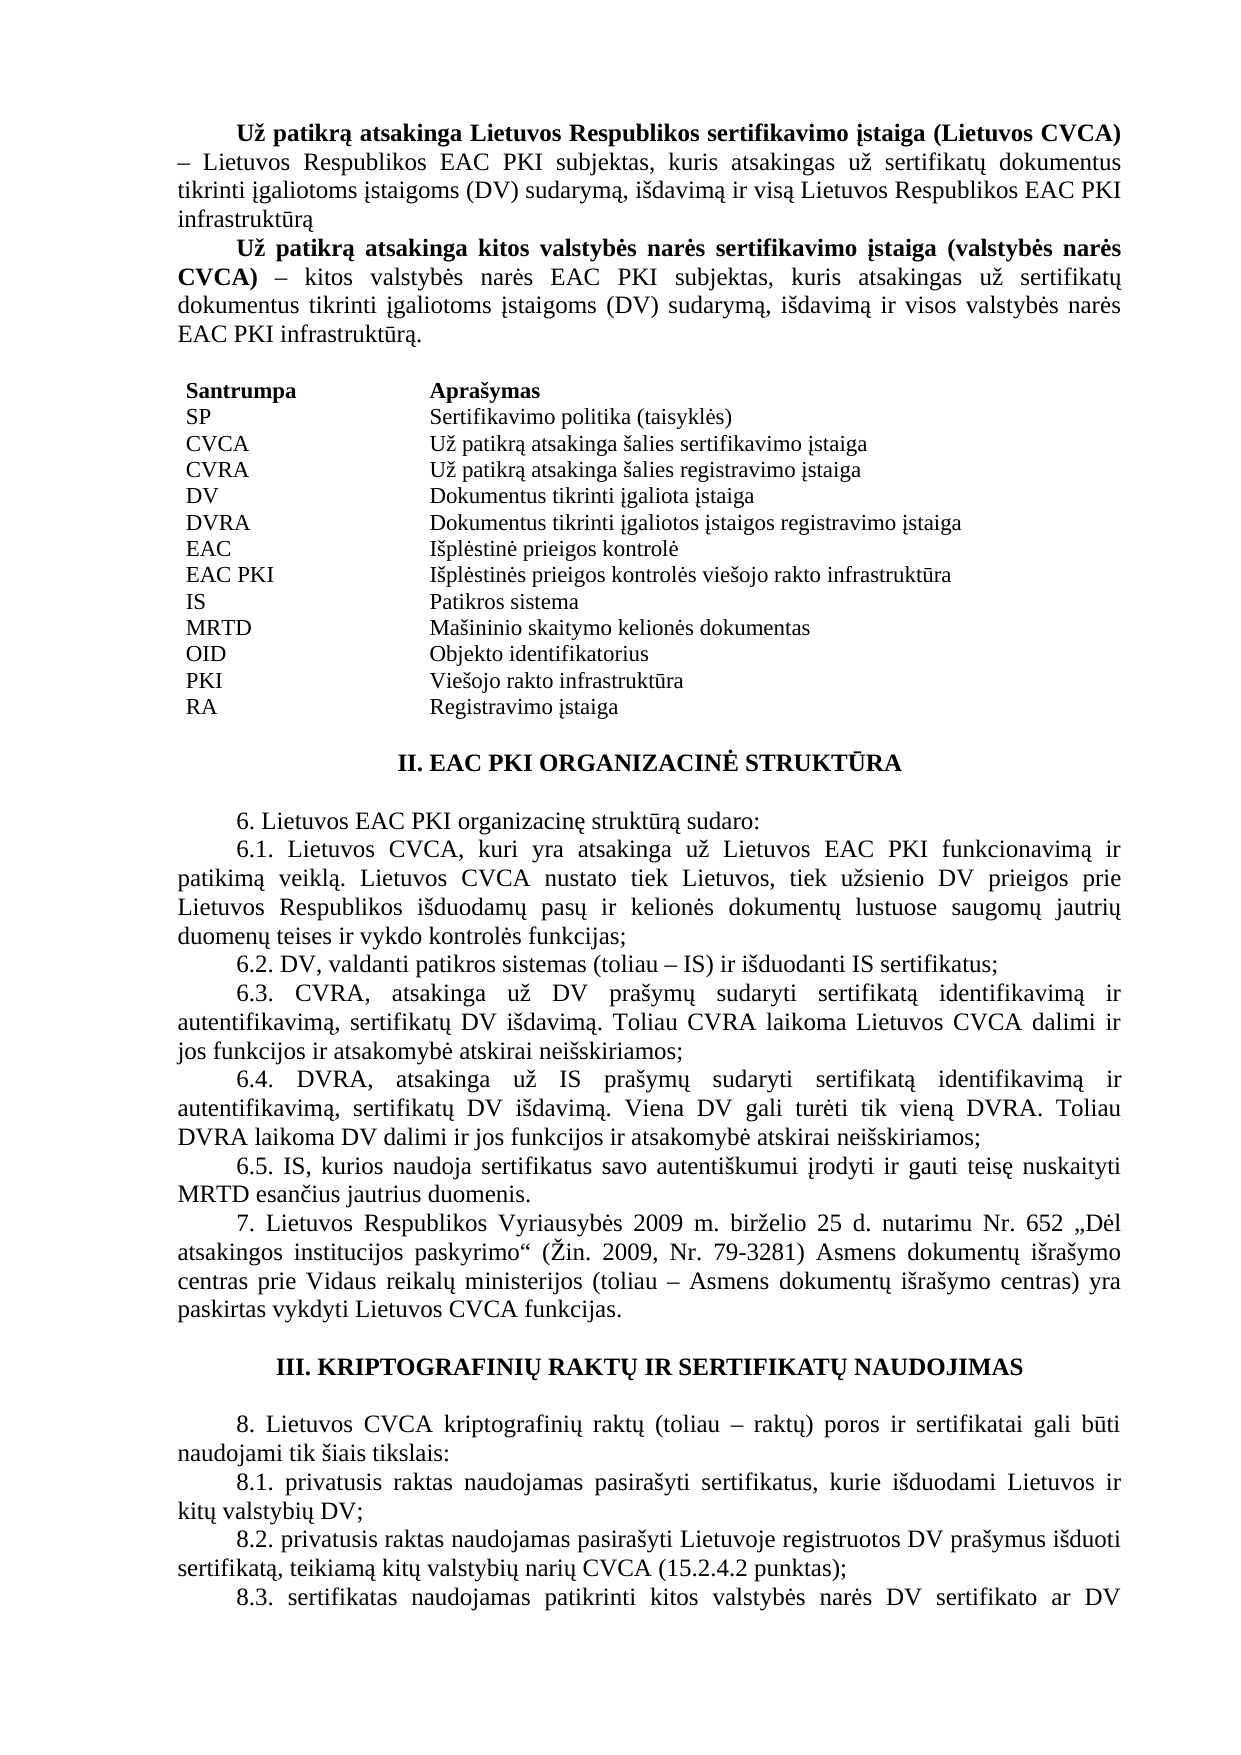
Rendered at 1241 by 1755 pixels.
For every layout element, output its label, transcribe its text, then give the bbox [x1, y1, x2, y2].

table_cell EAC PKI [181, 561, 425, 588]
table_cell EAC [181, 535, 425, 561]
table_cell Išplėstinė prieigos kontrolė [425, 535, 1131, 561]
text 6.5. IS, kurios naudoja sertifikatus savo autentiškumui įrodyti ir gauti teisę nuskaityti MRTD esančius jautrius duomenis. [177, 1151, 1122, 1208]
text Už patikrą atsakinga Lietuvos Respublikos sertifikavimo įstaiga (Lietuvos CVCA) – Lietuvos Respublikos EAC PKI subjektas, kuris atsakingas už sertifikatų dokumentus tikrinti įgaliotoms įstaigoms (DV) sudarymą, išdavimą ir visą Lietuvos Respublikos EAC PKI infrastruktūrą [177, 118, 1122, 233]
text 6. Lietuvos EAC PKI organizacinę struktūrą sudaro: [177, 806, 1122, 834]
table_cell Už patikrą atsakinga šalies registravimo įstaiga [425, 456, 1131, 482]
text 8.1. privatusis raktas naudojamas pasirašyti sertifikatus, kurie išduodami Lietuvos ir kitų valstybių DV; [177, 1467, 1122, 1524]
table_cell CVCA [181, 430, 425, 456]
text III. Kriptografinių raktų ir Sertifikatų naudojimas [177, 1352, 1122, 1381]
text Už patikrą atsakinga kitos valstybės narės sertifikavimo įstaiga (valstybės narės CVCA) – kitos valstybės narės EAC PKI subjektas, kuris atsakingas už sertifikatų dokumentus tikrinti įgaliotoms įstaigoms (DV) sudarymą, išdavimą ir visos valstybės narės EAC PKI infrastruktūrą. [177, 233, 1122, 348]
text 8. Lietuvos CVCA kriptografinių raktų (toliau – raktų) poros ir sertifikatai gali būti naudojami tik šiais tikslais: [177, 1409, 1122, 1467]
text 7. Lietuvos Respublikos Vyriausybės 2009 m. birželio 25 d. nutarimu Nr. 652 „Dėl atsakingos institucijos paskyrimo“ (Žin. 2009, Nr. 79-3281) Asmens dokumentų išrašymo centras prie Vidaus reikalų ministerijos (toliau – Asmens dokumentų išrašymo centras) yra paskirtas vykdyti Lietuvos CVCA funkcijas. [177, 1208, 1122, 1323]
text 6.4. DVRA, atsakinga už IS prašymų sudaryti sertifikatą identifikavimą ir autentifikavimą, sertifikatų DV išdavimą. Viena DV gali turėti tik vieną DVRA. Toliau DVRA laikoma DV dalimi ir jos funkcijos ir atsakomybė atskirai neišskiriamos; [177, 1064, 1122, 1151]
table_cell Mašininio skaitymo kelionės dokumentas [425, 614, 1131, 640]
table_cell Išplėstinės prieigos kontrolės viešojo rakto infrastruktūra [425, 561, 1131, 588]
table_cell DV [181, 482, 425, 509]
table_cell SP [181, 403, 425, 429]
table_cell OID [181, 640, 425, 667]
text II. EAC PKI organizacinė struktūra [177, 748, 1122, 777]
table_header Aprašymas [425, 377, 1131, 403]
text 8.2. privatusis raktas naudojamas pasirašyti Lietuvoje registruotos DV prašymus išduoti sertifikatą, teikiamą kitų valstybių narių CVCA (15.2.4.2 punktas); [177, 1524, 1122, 1582]
table_cell RA [181, 693, 425, 719]
table_cell Dokumentus tikrinti įgaliota įstaiga [425, 482, 1131, 509]
table_cell Patikros sistema [425, 588, 1131, 614]
table_cell DVRA [181, 509, 425, 535]
table_cell Dokumentus tikrinti įgaliotos įstaigos registravimo įstaiga [425, 509, 1131, 535]
text 6.1. Lietuvos CVCA, kuri yra atsakinga už Lietuvos EAC PKI funkcionavimą ir patikimą veiklą. Lietuvos CVCA nustato tiek Lietuvos, tiek užsienio DV prieigos prie Lietuvos Respublikos išduodamų pasų ir kelionės dokumentų lustuose saugomų jautrių duomenų teises ir vykdo kontrolės funkcijas; [177, 834, 1122, 949]
text 8.3. sertifikatas naudojamas patikrinti kitos valstybės narės DV sertifikato ar DV [177, 1582, 1122, 1611]
table_cell MRTD [181, 614, 425, 640]
table_cell Už patikrą atsakinga šalies sertifikavimo įstaiga [425, 430, 1131, 456]
table_cell IS [181, 588, 425, 614]
text 6.3. CVRA, atsakinga už DV prašymų sudaryti sertifikatą identifikavimą ir autentifikavimą, sertifikatų DV išdavimą. Toliau CVRA laikoma Lietuvos CVCA dalimi ir jos funkcijos ir atsakomybė atskirai neišskiriamos; [177, 978, 1122, 1064]
table_header Santrumpa [181, 377, 425, 403]
table_cell CVRA [181, 456, 425, 482]
table_cell Sertifikavimo politika (taisyklės) [425, 403, 1131, 429]
table_cell PKI [181, 667, 425, 693]
text 6.2. DV, valdanti patikros sistemas (toliau – IS) ir išduodanti IS sertifikatus; [177, 949, 1122, 978]
table_cell Registravimo įstaiga [425, 693, 1131, 719]
table_cell Objekto identifikatorius [425, 640, 1131, 667]
table_cell Viešojo rakto infrastruktūra [425, 667, 1131, 693]
